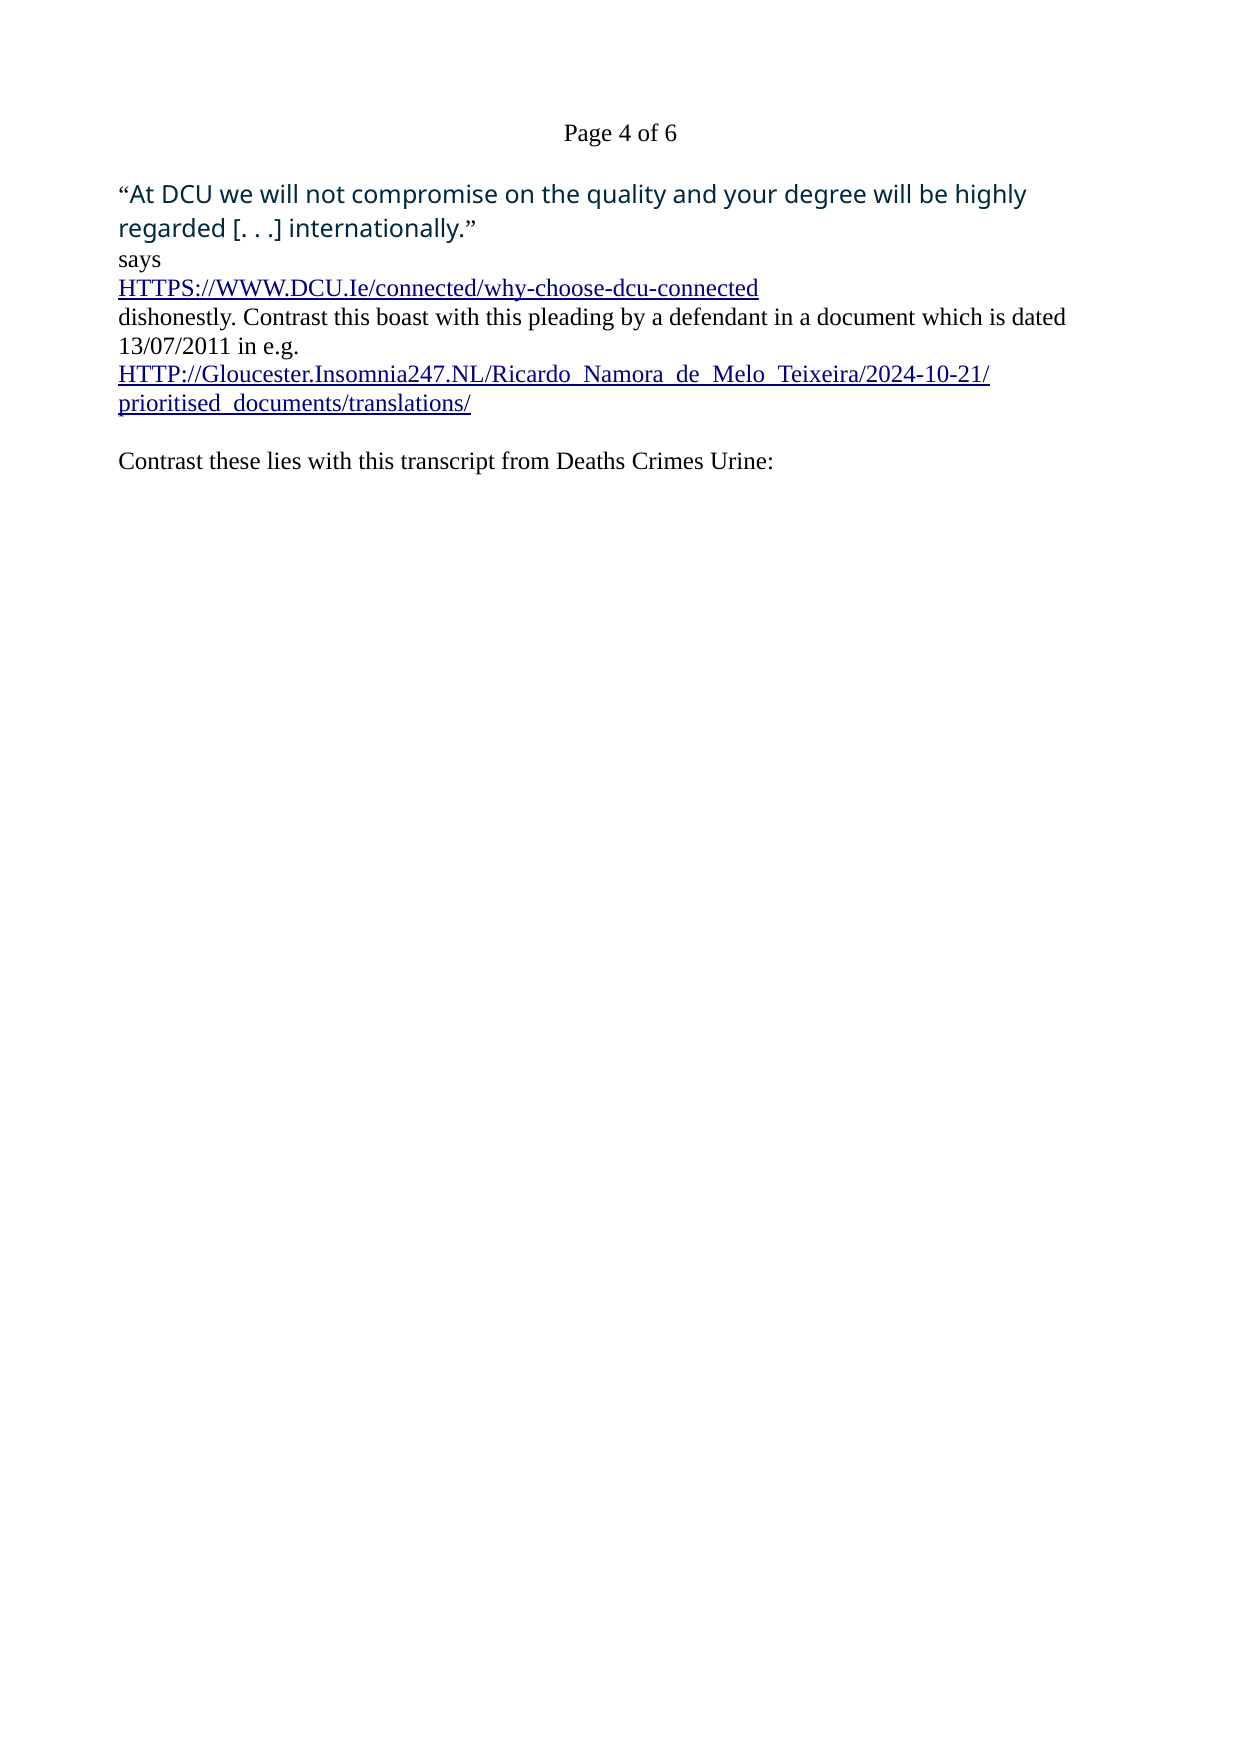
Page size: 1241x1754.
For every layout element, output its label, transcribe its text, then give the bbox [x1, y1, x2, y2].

text dishonestly. Contrast this boast with this pleading by a defendant in a document which is dated 13/07/2011 in e.g. [118, 302, 1122, 359]
text HTTP://Gloucester.Insomnia247.NL/Ricardo_Namora_de_Melo_Teixeira/2024-10-21/prioritised_documents/translations/ [118, 359, 1122, 417]
text HTTPS://WWW.DCU.Ie/connected/why-choose-dcu-connected [118, 273, 1122, 302]
text says [118, 244, 1122, 273]
text “At DCU we will not compromise on the quality and your degree will be highly regarded [. . .] internationally.” [118, 176, 1122, 244]
text Contrast these lies with this transcript from Deaths Crimes Urine: [118, 446, 1122, 474]
